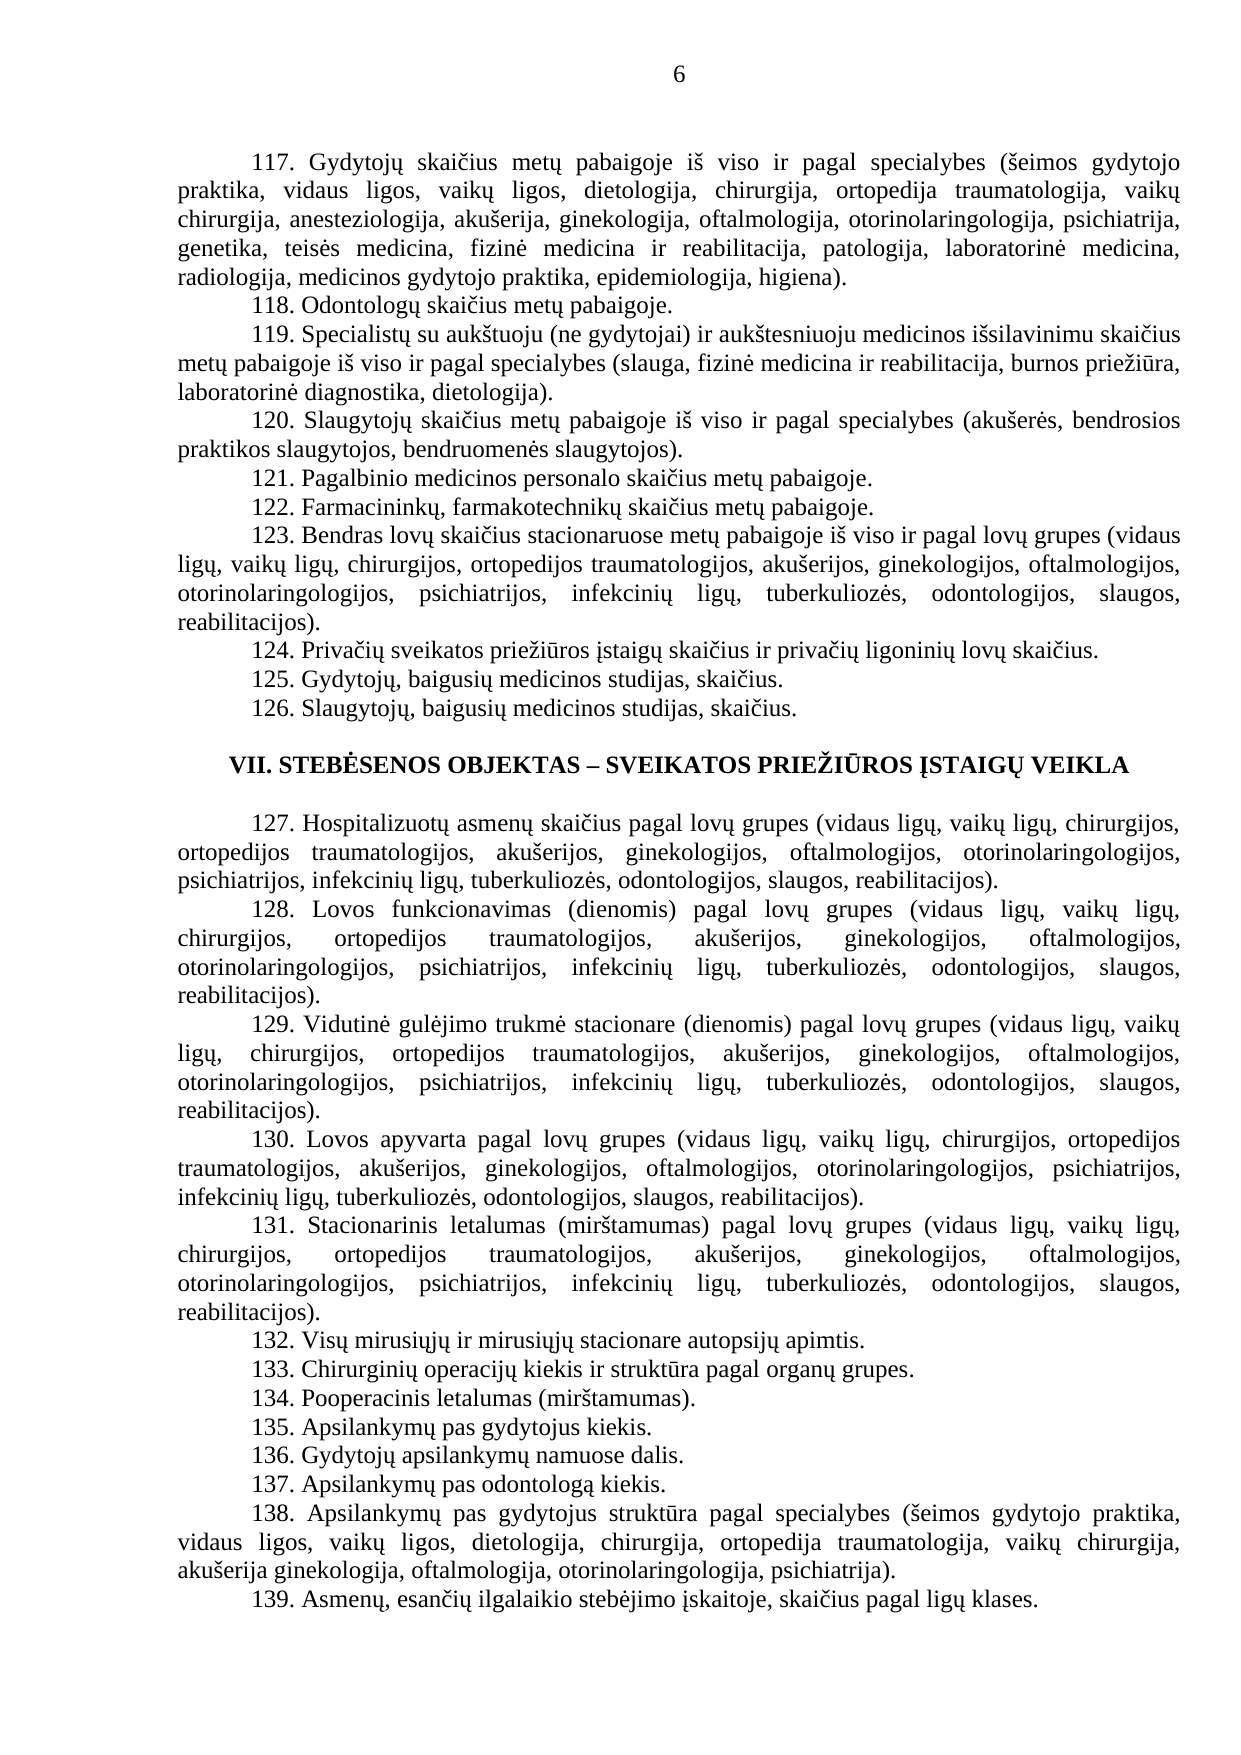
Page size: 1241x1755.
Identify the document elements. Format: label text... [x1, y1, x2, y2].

text 117. Gydytojų skaičius metų pabaigoje iš viso ir pagal specialybes (šeimos gydytojo praktika, vidaus ligos, vaikų ligos, dietologija, chirurgija, ortopedija traumatologija, vaikų chirurgija, anesteziologija, akušerija, ginekologija, oftalmologija, otorinolaringologija, psichiatrija, genetika, teisės medicina, fizinė medicina ir reabilitacija, patologija, laboratorinė medicina, radiologija, medicinos gydytojo praktika, epidemiologija, higiena). [177, 147, 1181, 291]
text 121. Pagalbinio medicinos personalo skaičius metų pabaigoje. [177, 463, 1181, 492]
text 125. Gydytojų, baigusių medicinos studijas, skaičius. [177, 664, 1181, 693]
text 122. Farmacininkų, farmakotechnikų skaičius metų pabaigoje. [177, 492, 1181, 521]
text 134. Pooperacinis letalumas (mirštamumas). [177, 1383, 1181, 1412]
text 123. Bendras lovų skaičius stacionaruose metų pabaigoje iš viso ir pagal lovų grupes (vidaus ligų, vaikų ligų, chirurgijos, ortopedijos traumatologijos, akušerijos, ginekologijos, oftalmologijos, otorinolaringologijos, psichiatrijos, infekcinių ligų, tuberkuliozės, odontologijos, slaugos, reabilitacijos). [177, 521, 1181, 636]
text 132. Visų mirusiųjų ir mirusiųjų stacionare autopsijų apimtis. [177, 1326, 1181, 1354]
text 129. Vidutinė gulėjimo trukmė stacionare (dienomis) pagal lovų grupes (vidaus ligų, vaikų ligų, chirurgijos, ortopedijos traumatologijos, akušerijos, ginekologijos, oftalmologijos, otorinolaringologijos, psichiatrijos, infekcinių ligų, tuberkuliozės, odontologijos, slaugos, reabilitacijos). [177, 1009, 1181, 1124]
text 130. Lovos apyvarta pagal lovų grupes (vidaus ligų, vaikų ligų, chirurgijos, ortopedijos traumatologijos, akušerijos, ginekologijos, oftalmologijos, otorinolaringologijos, psichiatrijos, infekcinių ligų, tuberkuliozės, odontologijos, slaugos, reabilitacijos). [177, 1124, 1181, 1211]
text 120. Slaugytojų skaičius metų pabaigoje iš viso ir pagal specialybes (akušerės, bendrosios praktikos slaugytojos, bendruomenės slaugytojos). [177, 406, 1181, 463]
text 119. Specialistų su aukštuoju (ne gydytojai) ir aukštesniuoju medicinos išsilavinimu skaičius metų pabaigoje iš viso ir pagal specialybes (slauga, fizinė medicina ir reabilitacija, burnos priežiūra, laboratorinė diagnostika, dietologija). [177, 319, 1181, 406]
text 118. Odontologų skaičius metų pabaigoje. [177, 291, 1181, 319]
text 138. Apsilankymų pas gydytojus struktūra pagal specialybes (šeimos gydytojo praktika, vidaus ligos, vaikų ligos, dietologija, chirurgija, ortopedija traumatologija, vaikų chirurgija, akušerija ginekologija, oftalmologija, otorinolaringologija, psichiatrija). [177, 1498, 1181, 1584]
text 135. Apsilankymų pas gydytojus kiekis. [177, 1412, 1181, 1441]
text 124. Privačių sveikatos priežiūros įstaigų skaičius ir privačių ligoninių lovų skaičius. [177, 636, 1181, 664]
text 128. Lovos funkcionavimas (dienomis) pagal lovų grupes (vidaus ligų, vaikų ligų, chirurgijos, ortopedijos traumatologijos, akušerijos, ginekologijos, oftalmologijos, otorinolaringologijos, psichiatrijos, infekcinių ligų, tuberkuliozės, odontologijos, slaugos, reabilitacijos). [177, 894, 1181, 1009]
text 127. Hospitalizuotų asmenų skaičius pagal lovų grupes (vidaus ligų, vaikų ligų, chirurgijos, ortopedijos traumatologijos, akušerijos, ginekologijos, oftalmologijos, otorinolaringologijos, psichiatrijos, infekcinių ligų, tuberkuliozės, odontologijos, slaugos, reabilitacijos). [177, 808, 1181, 894]
text 131. Stacionarinis letalumas (mirštamumas) pagal lovų grupes (vidaus ligų, vaikų ligų, chirurgijos, ortopedijos traumatologijos, akušerijos, ginekologijos, oftalmologijos, otorinolaringologijos, psichiatrijos, infekcinių ligų, tuberkuliozės, odontologijos, slaugos, reabilitacijos). [177, 1211, 1181, 1326]
text VII. STEBĖSENOS OBJEKTAS – SVEIKATOS PRIEŽIŪROS ĮSTAIGŲ VEIKLA [177, 751, 1181, 779]
text 136. Gydytojų apsilankymų namuose dalis. [177, 1441, 1181, 1469]
text 137. Apsilankymų pas odontologą kiekis. [177, 1469, 1181, 1498]
text 139. Asmenų, esančių ilgalaikio stebėjimo įskaitoje, skaičius pagal ligų klases. [177, 1584, 1181, 1613]
text 133. Chirurginių operacijų kiekis ir struktūra pagal organų grupes. [177, 1354, 1181, 1383]
text 126. Slaugytojų, baigusių medicinos studijas, skaičius. [177, 693, 1181, 722]
